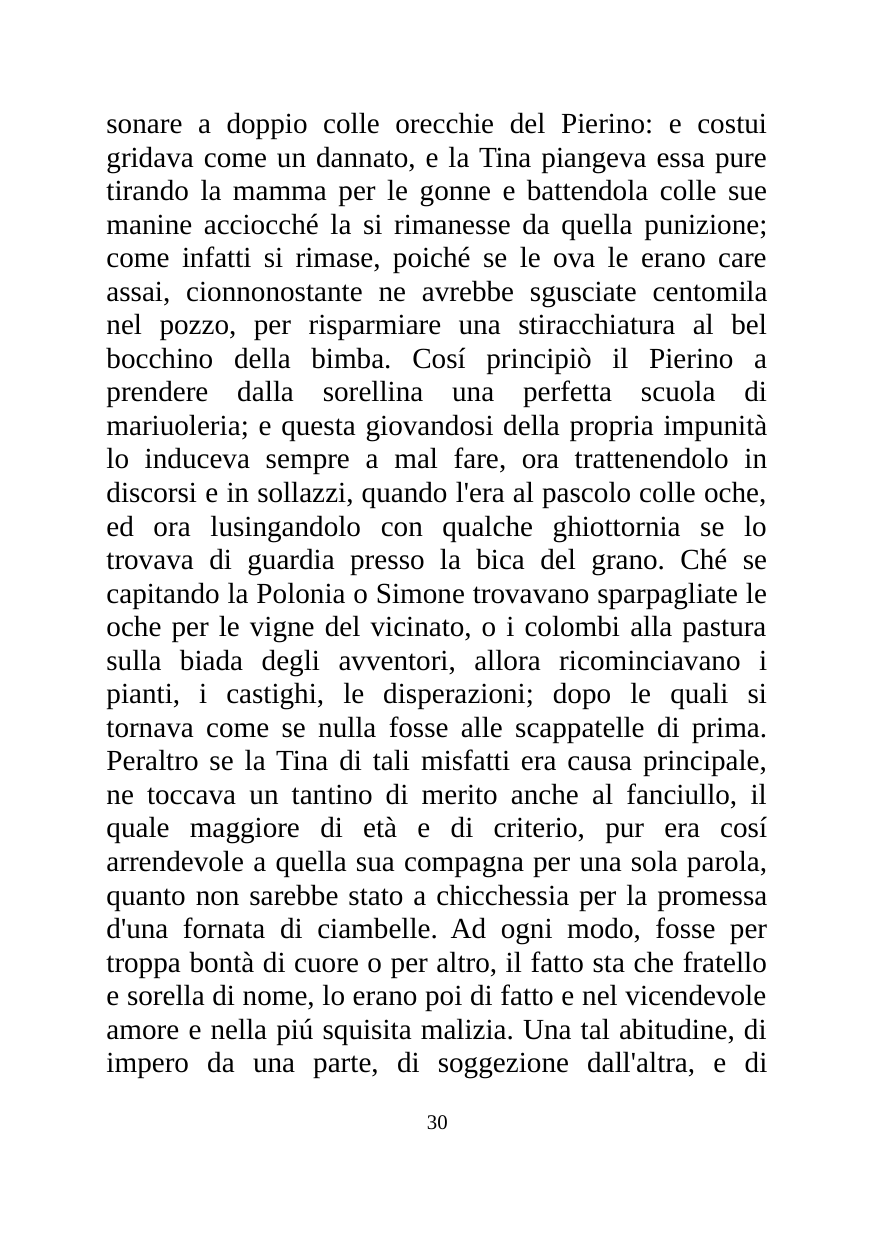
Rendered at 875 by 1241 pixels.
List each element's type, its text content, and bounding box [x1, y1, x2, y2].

text sonare a doppio colle orecchie del Pierino: e costui gridava come un dannato, e la Tina piangeva essa pure tirando la mamma per le gonne e battendola colle sue manine acciocché la si rimanesse da quella punizione; come infatti si rimase, poiché se le ova le erano care assai, cionnonostante ne avrebbe sgusciate centomila nel pozzo, per risparmiare una stiracchiatura al bel bocchino della bimba. Cosí principiò il Pierino a prendere dalla sorellina una perfetta scuola di mariuoleria; e questa giovandosi della propria impunità lo induceva sempre a mal fare, ora trattenendolo in discorsi e in sollazzi, quando l'era al pascolo colle oche, ed ora lusingandolo con qualche ghiottornia se lo trovava di guardia presso la bica del grano. Ché se capitando la Polonia o Simone trovavano sparpagliate le oche per le vigne del vicinato, o i colombi alla pastura sulla biada degli avventori, allora ricominciavano i pianti, i castighi, le disperazioni; dopo le quali si tornava come se nulla fosse alle scappatelle di prima. Peraltro se la Tina di tali misfatti era causa principale, ne toccava un tantino di merito anche al fanciullo, il quale maggiore di età e di criterio, pur era cosí arrendevole a quella sua compagna per una sola parola, quanto non sarebbe stato a chicchessia per la promessa d'una fornata di ciambelle. Ad ogni modo, fosse per troppa bontà di cuore o per altro, il fatto sta che fratello e sorella di nome, lo erano poi di fatto e nel vicendevole amore e nella piú squisita malizia. Una tal abitudine, di impero da una parte, di soggezione dall'altra, e di [106, 106, 768, 1079]
